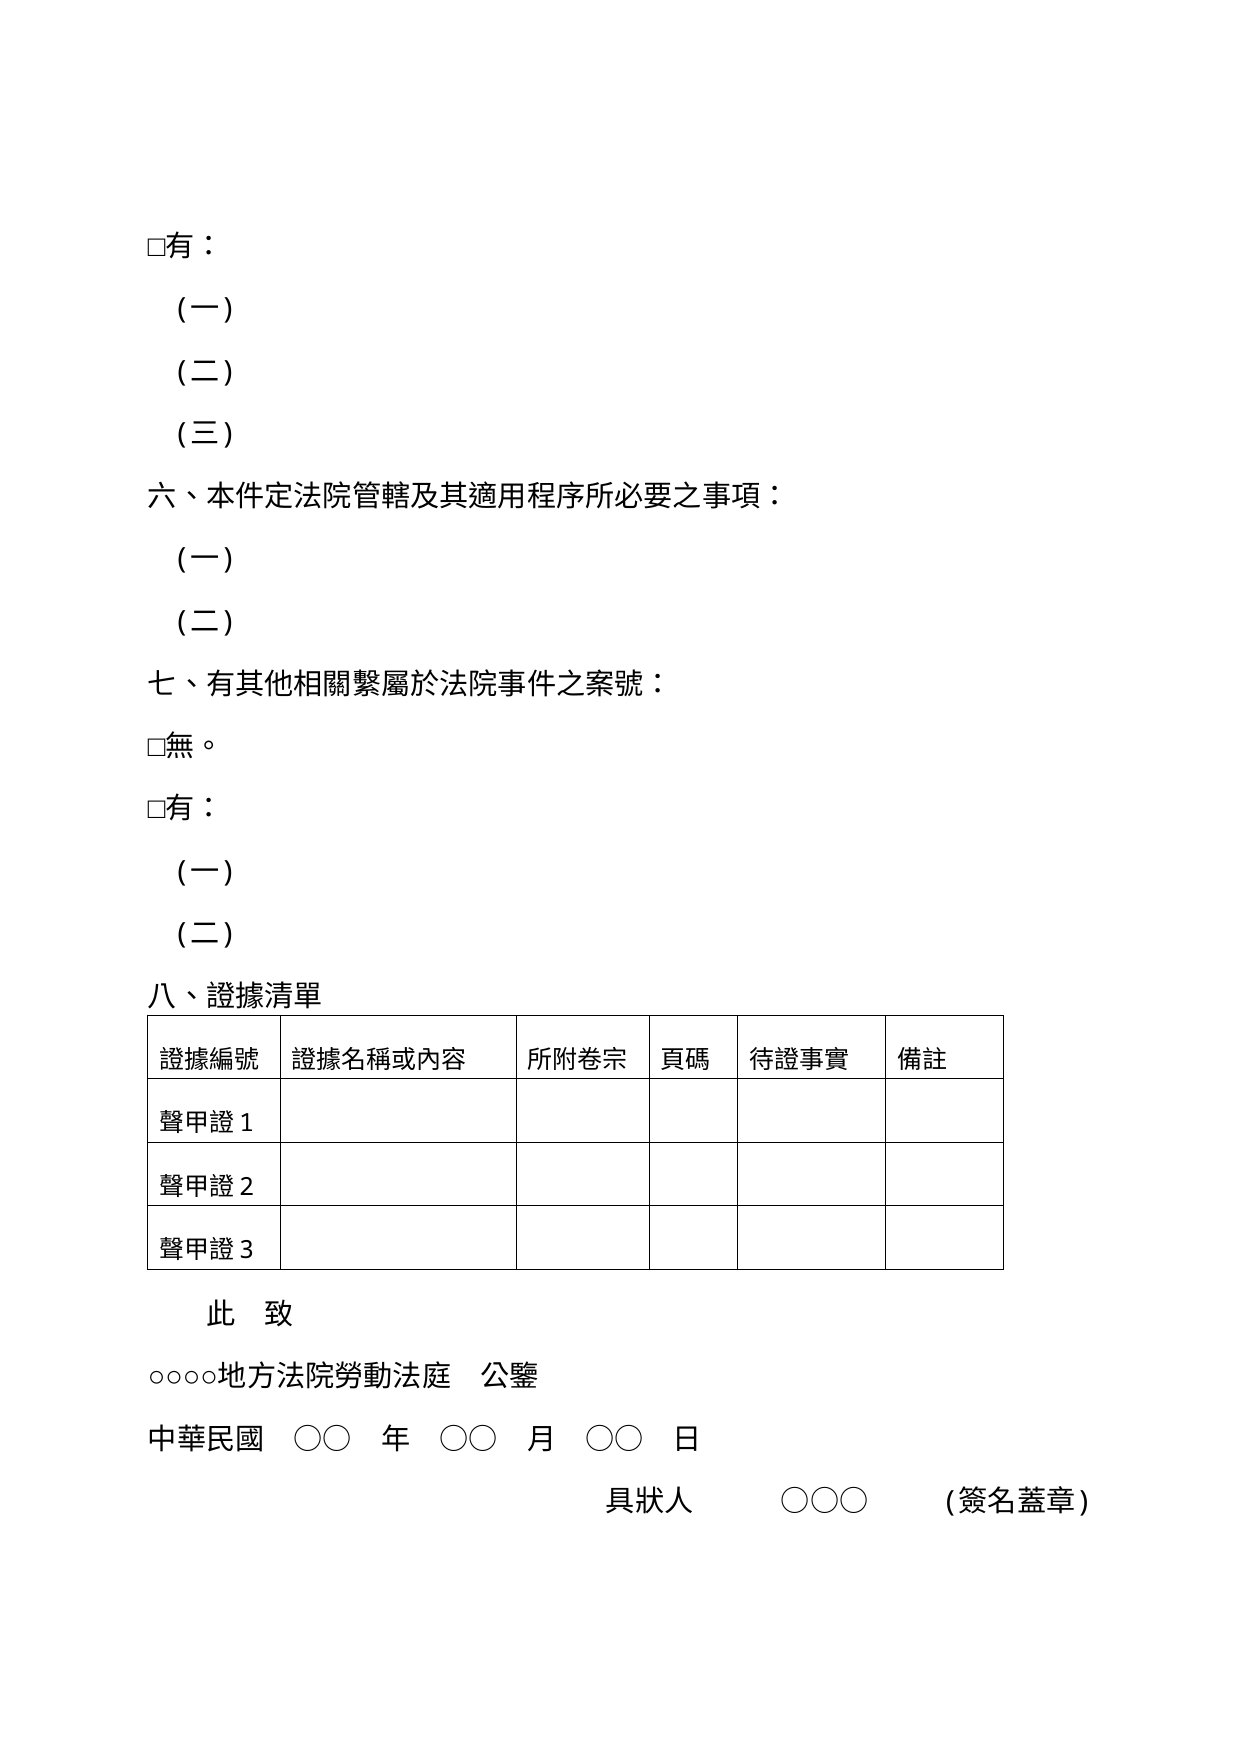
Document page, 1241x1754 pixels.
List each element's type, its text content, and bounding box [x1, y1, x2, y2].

table_cell [517, 1143, 649, 1205]
table_cell 聲甲證1 [148, 1079, 280, 1142]
table_cell [650, 1206, 737, 1269]
text (一) [173, 265, 1092, 327]
table_cell [738, 1206, 885, 1269]
text (一) [173, 827, 1092, 890]
text 此 致 [148, 1270, 1092, 1332]
text (三) [173, 390, 1092, 452]
table_header 證據編號 [148, 1016, 280, 1078]
table_cell [886, 1079, 1003, 1142]
text 七、有其他相關繫屬於法院事件之案號： [148, 640, 1092, 702]
table_cell [650, 1079, 737, 1142]
table_header 所附卷宗 [517, 1016, 649, 1078]
table_header 證據名稱或內容 [281, 1016, 516, 1078]
table_cell [738, 1079, 885, 1142]
text □有： [148, 765, 1092, 827]
table_cell 聲甲證3 [148, 1206, 280, 1269]
table_cell [886, 1143, 1003, 1205]
text 六、本件定法院管轄及其適用程序所必要之事項： [148, 452, 1092, 515]
table_cell 聲甲證2 [148, 1143, 280, 1205]
text (二) [173, 890, 1092, 952]
text (二) [173, 327, 1092, 390]
text (二) [173, 577, 1092, 640]
text 具狀人 ○○○ (簽名蓋章) [148, 1457, 1092, 1520]
table_cell [738, 1143, 885, 1205]
text (一) [173, 515, 1092, 577]
table_cell [517, 1206, 649, 1269]
table_cell [281, 1143, 516, 1205]
table_header 頁碼 [650, 1016, 737, 1078]
table_cell [281, 1079, 516, 1142]
text ○○○○地方法院勞動法庭 公鑒 [148, 1332, 1092, 1395]
table_cell [650, 1143, 737, 1205]
table_cell [517, 1079, 649, 1142]
table_header 待證事實 [738, 1016, 885, 1078]
text □無。 [148, 702, 1092, 765]
text 八、證據清單 [148, 952, 1092, 1015]
table_cell [281, 1206, 516, 1269]
text 中華民國 ○○ 年 ○○ 月 ○○ 日 [148, 1395, 1092, 1457]
text □有： [148, 202, 1092, 265]
table_cell [886, 1206, 1003, 1269]
table_header 備註 [886, 1016, 1003, 1078]
